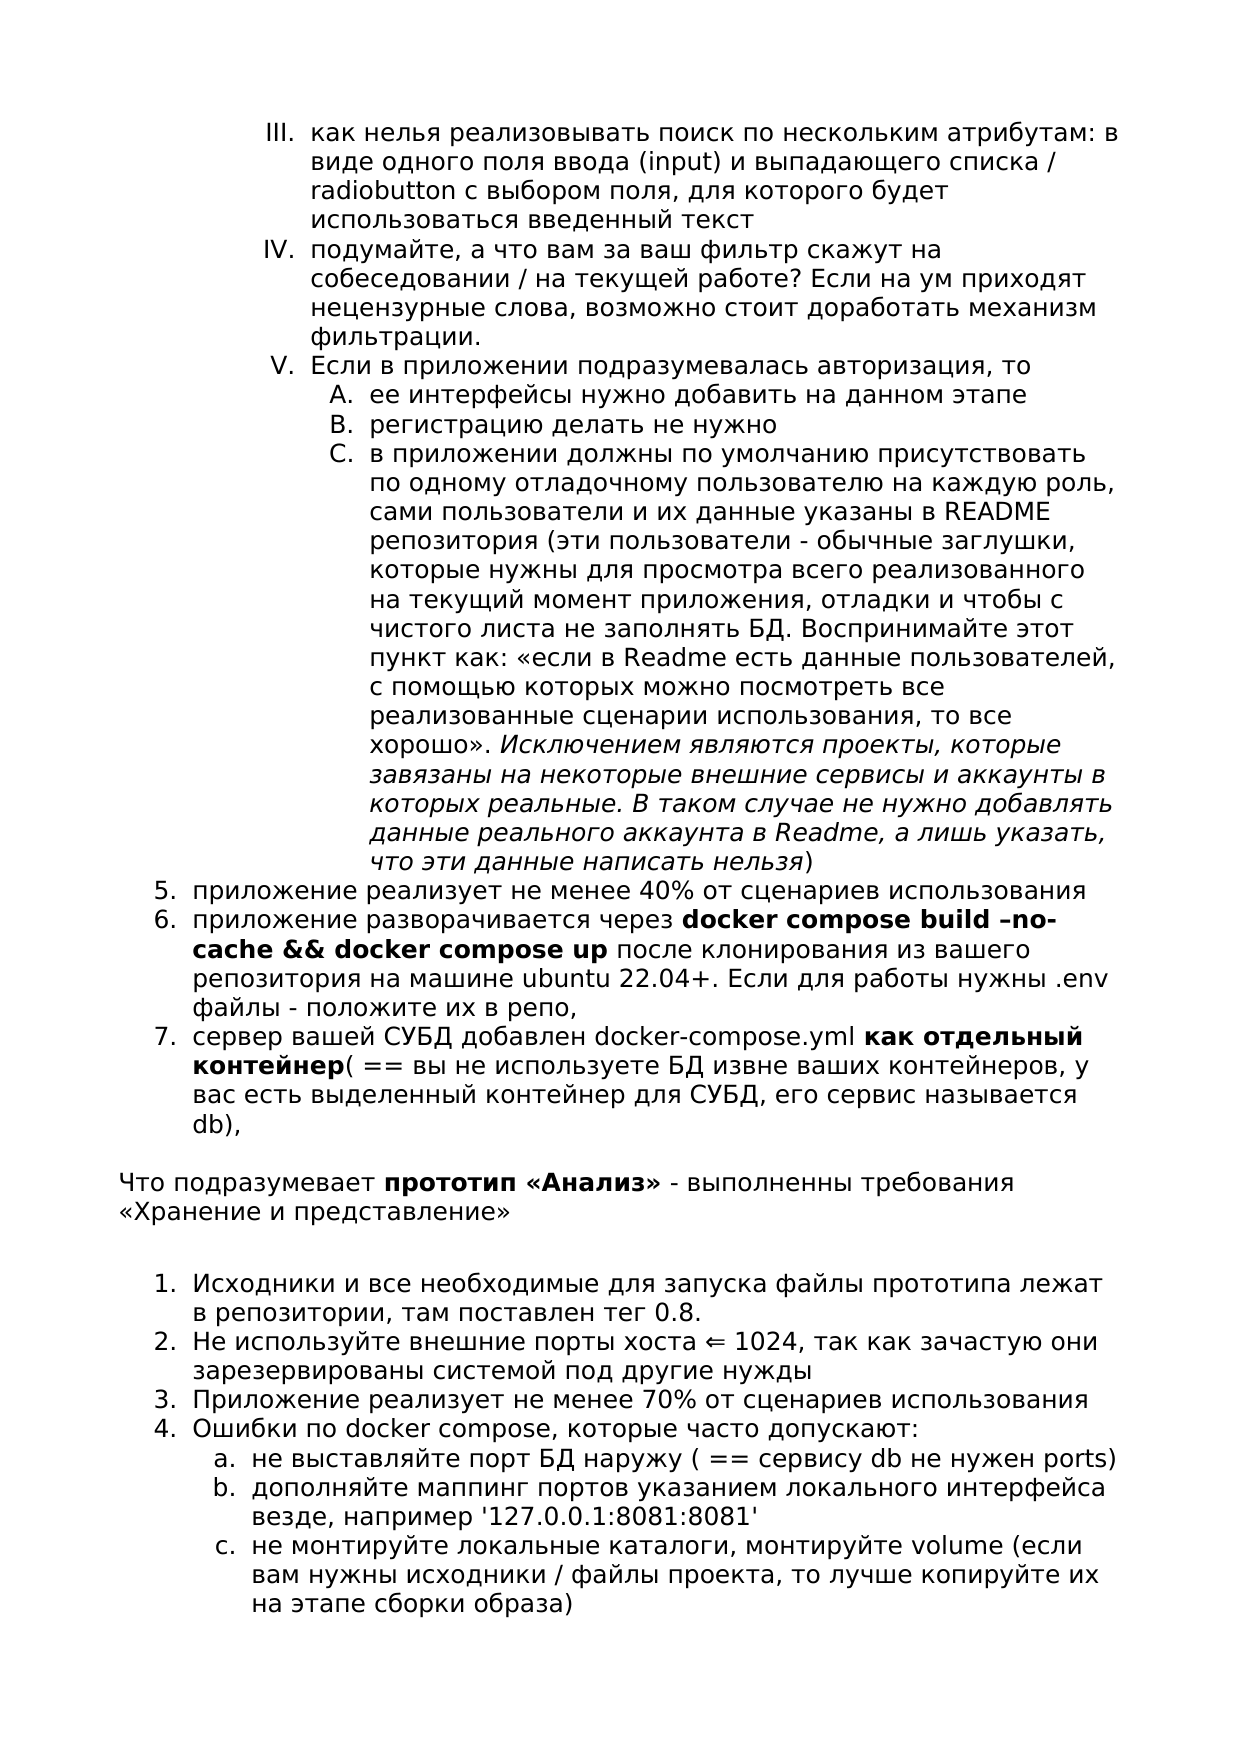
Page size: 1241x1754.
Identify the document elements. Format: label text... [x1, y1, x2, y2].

list приложение реализует не менее 40% от сценариев использования [177, 876, 1122, 906]
list сервер вашей СУБД добавлен docker-compose.yml как отдельный контейнер( == вы не используете БД извне ваших контейнеров, у вас есть выделенный контейнер для СУБД, его сервис называется db), [177, 1022, 1122, 1139]
list не монтируйте локальные каталоги, монтируйте volume (если вам нужны исходники / файлы проекта, то лучше копируйте их на этапе сборки образа) [236, 1531, 1122, 1619]
list как нелья реализовывать поиск по нескольким атрибутам: в виде одного поля ввода (input) и выпадающего списка / radiobutton с выбором поля, для которого будет использоваться введенный текст [295, 118, 1122, 235]
list Если в приложении подразумевалась авторизация, то [295, 351, 1122, 381]
list Приложение реализует не менее 70% от сценариев использования [177, 1385, 1122, 1414]
list ее интерфейсы нужно добавить на данном этапе [354, 381, 1122, 410]
list Исходники и все необходимые для запуска файлы прототипа лежат в репозитории, там поставлен тег 0.8. [177, 1269, 1122, 1327]
list приложение разворачивается через docker compose build –no-cache && docker compose up после клонирования из вашего репозитория на машине ubuntu 22.04+. Если для работы нужны .env файлы - положите их в репо, [177, 906, 1122, 1022]
list не выставляйте порт БД наружу ( == сервису db не нужен ports) [236, 1444, 1122, 1473]
list подумайте, а что вам за ваш фильтр скажут на собеседовании / на текущей работе? Если на ум приходят нецензурные слова, возможно стоит доработать механизм фильтрации. [295, 235, 1122, 351]
list Ошибки по docker compose, которые часто допускают: [177, 1414, 1122, 1444]
list дополняйте маппинг портов указанием локального интерфейса везде, например '127.0.0.1:8081:8081' [236, 1473, 1122, 1531]
list в приложении должны по умолчанию присутствовать по одному отладочному пользователю на каждую роль, сами пользователи и их данные указаны в README репозитория (эти пользователи - обычные заглушки, которые нужны для просмотра всего реализованного на текущий момент приложения, отладки и чтобы с чистого листа не заполнять БД. Воспринимайте этот пункт как: «если в Readme есть данные пользователей, с помощью которых можно посмотреть все реализованные сценарии использования, то все хорошо». Исключением являются проекты, которые завязаны на некоторые внешние сервисы и аккаунты в которых реальные. В таком случае не нужно добавлять данные реального аккаунта в Readme, а лишь указать, что эти данные написать нельзя) [354, 439, 1122, 876]
list Не используйте внешние порты хоста ⇐ 1024, так как зачастую они зарезервированы системой под другие нужды [177, 1327, 1122, 1385]
list регистрацию делать не нужно [354, 410, 1122, 439]
text Что подразумевает прототип «Анализ» - выполненны требования «Хранение и представление» [118, 1168, 1122, 1227]
